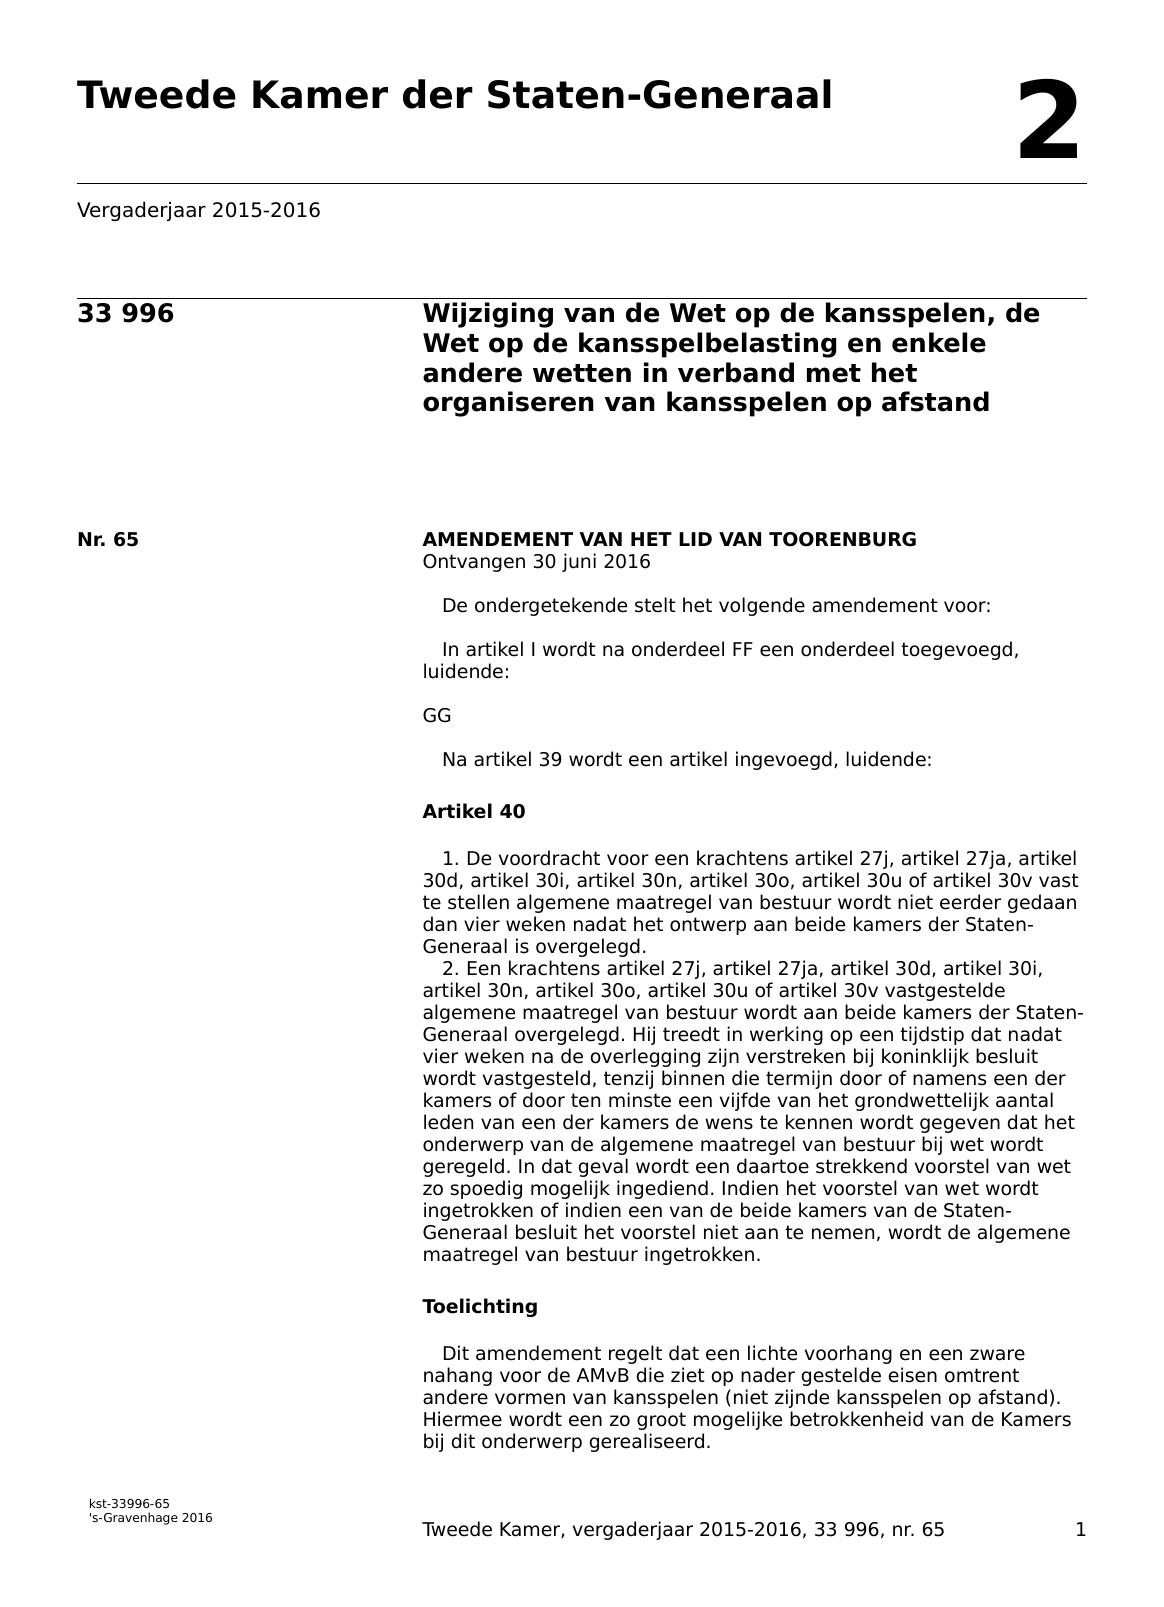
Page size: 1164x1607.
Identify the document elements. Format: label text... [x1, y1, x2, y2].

text In artikel I wordt na onderdeel FF een onderdeel toegevoegd, luidende: [422, 639, 1087, 683]
text kst-33996-65 [88, 1497, 323, 1511]
text Ontvangen 30 juni 2016 [422, 551, 1087, 573]
subtitle 33 996 Wijziging van de Wet op de kansspelen, de Wet op de kansspelbelasting en enkele andere wetten in verband met het organiseren van kansspelen op afstand [77, 299, 1087, 418]
text Dit amendement regelt dat een lichte voorhang en een zware nahang voor de AMvB die ziet op nader gestelde eisen omtrent andere vormen van kansspelen (niet zijnde kansspelen op afstand). Hiermee wordt een zo groot mogelijke betrokkenheid van de Kamers bij dit onderwerp gerealiseerd. [422, 1343, 1087, 1453]
table_cell Vergaderjaar 2015-2016 [77, 184, 1087, 298]
subtitle Nr. 65 AMENDEMENT VAN HET LID VAN TOORENBURG [77, 529, 1087, 551]
table_header Tweede Kamer der Staten-Generaal [77, 59, 886, 183]
text De ondergetekende stelt het volgende amendement voor: [422, 595, 1087, 617]
subtitle Toelichting [422, 1296, 1087, 1318]
text 's-Gravenhage 2016 [88, 1511, 323, 1525]
table_header 2 [886, 59, 1087, 183]
text 2. Een krachtens artikel 27j, artikel 27ja, artikel 30d, artikel 30i, artikel 30n, artikel 30o, artikel 30u of artikel 30v vastgestelde algemene maatregel van bestuur wordt aan beide kamers der Staten-Generaal overgelegd. Hij treedt in werking op een tijdstip dat nadat vier weken na de overlegging zijn verstreken bij koninklijk besluit wordt vastgesteld, tenzij binnen die termijn door of namens een der kamers of door ten minste een vijfde van het grondwettelijk aantal leden van een der kamers de wens te kennen wordt gegeven dat het onderwerp van de algemene maatregel van bestuur bij wet wordt geregeld. In dat geval wordt een daartoe strekkend voorstel van wet zo spoedig mogelijk ingediend. Indien het voorstel van wet wordt ingetrokken of indien een van de beide kamers van de Staten-Generaal besluit het voorstel niet aan te nemen, wordt de algemene maatregel van bestuur ingetrokken. [422, 958, 1087, 1266]
text GG [422, 705, 1087, 727]
subtitle Artikel 40 [422, 801, 1087, 823]
text Na artikel 39 wordt een artikel ingevoegd, luidende: [422, 749, 1087, 771]
text 1. De voordracht voor een krachtens artikel 27j, artikel 27ja, artikel 30d, artikel 30i, artikel 30n, artikel 30o, artikel 30u of artikel 30v vast te stellen algemene maatregel van bestuur wordt niet eerder gedaan dan vier weken nadat het ontwerp aan beide kamers der Staten-Generaal is overgelegd. [422, 848, 1087, 958]
